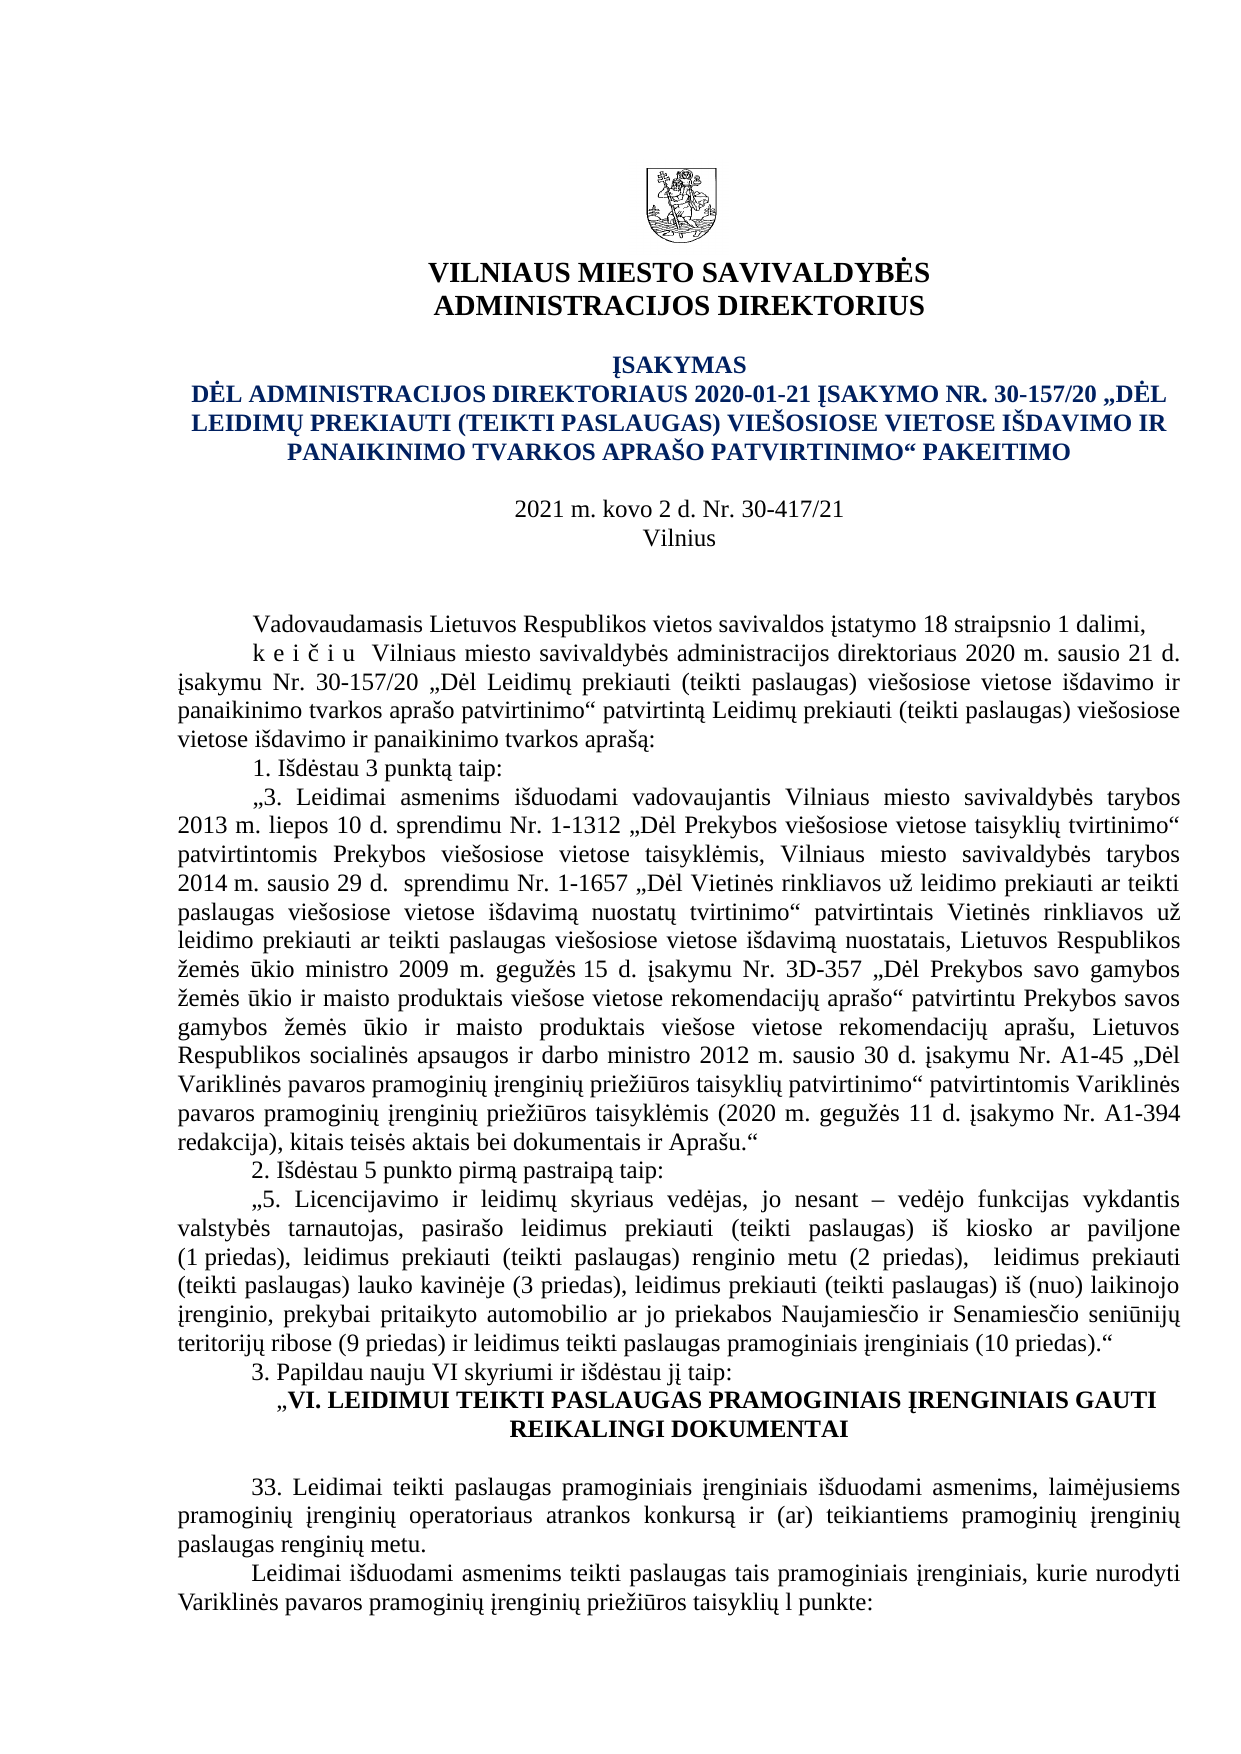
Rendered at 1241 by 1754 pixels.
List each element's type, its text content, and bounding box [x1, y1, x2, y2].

text „3. Leidimai asmenims išduodami vadovaujantis Vilniaus miesto savivaldybės tarybos 2013 m. liepos 10 d. sprendimu Nr. 1-1312 „Dėl Prekybos viešosiose vietose taisyklių tvirtinimo“ patvirtintomis Prekybos viešosiose vietose taisyklėmis, Vilniaus miesto savivaldybės tarybos 2014 m. sausio 29 d. sprendimu Nr. 1-1657 „Dėl Vietinės rinkliavos už leidimo prekiauti ar teikti paslaugas viešosiose vietose išdavimą nuostatų tvirtinimo“ patvirtintais Vietinės rinkliavos už leidimo prekiauti ar teikti paslaugas viešosiose vietose išdavimą nuostatais, Lietuvos Respublikos žemės ūkio ministro 2009 m. gegužės 15 d. įsakymu Nr. 3D-357 „Dėl Prekybos savo gamybos žemės ūkio ir maisto produktais viešose vietose rekomendacijų aprašo“ patvirtintu Prekybos savos gamybos žemės ūkio ir maisto produktais viešose vietose rekomendacijų aprašu, Lietuvos Respublikos socialinės apsaugos ir darbo ministro 2012 m. sausio 30 d. įsakymu Nr. A1-45 „Dėl Variklinės pavaros pramoginių įrenginių priežiūros taisyklių patvirtinimo“ patvirtintomis Variklinės pavaros pramoginių įrenginių priežiūros taisyklėmis (2020 m. gegužės 11 d. įsakymo Nr. A1-394 redakcija), kitais teisės aktais bei dokumentais ir Aprašu.“ [177, 782, 1181, 1156]
text Vilnius [177, 523, 1181, 552]
text „5. Licencijavimo ir leidimų skyriaus vedėjas, jo nesant – vedėjo funkcijas vykdantis valstybės tarnautojas, pasirašo leidimus prekiauti (teikti paslaugas) iš kiosko ar paviljone (1 priedas), leidimus prekiauti (teikti paslaugas) renginio metu (2 priedas), leidimus prekiauti (teikti paslaugas) lauko kavinėje (3 priedas), leidimus prekiauti (teikti paslaugas) iš (nuo) laikinojo įrenginio, prekybai pritaikyto automobilio ar jo priekabos Naujamiesčio ir Senamiesčio seniūnijų teritorijų ribose (9 priedas) ir leidimus teikti paslaugas pramoginiais įrenginiais (10 priedas).“ [177, 1184, 1181, 1357]
text Leidimai išduodami asmenims teikti paslaugas tais pramoginiais įrenginiais, kurie nurodyti Variklinės pavaros pramoginių įrenginių priežiūros taisyklių l punkte: [177, 1558, 1181, 1616]
text 33. Leidimai teikti paslaugas pramoginiais įrenginiais išduodami asmenims, laimėjusiems pramoginių įrenginių operatoriaus atrankos konkursą ir (ar) teikiantiems pramoginių įrenginių paslaugas renginių metu. [177, 1472, 1181, 1558]
text 2. Išdėstau 5 punkto pirmą pastraipą taip: [177, 1156, 1181, 1184]
text VILNIAUS MIESTO SAVIVALDYBĖS [177, 255, 1181, 288]
text k e i č i u Vilniaus miesto savivaldybės administracijos direktoriaus 2020 m. sausio 21 d. įsakymu Nr. 30-157/20 „Dėl Leidimų prekiauti (teikti paslaugas) viešosiose vietose išdavimo ir panaikinimo tvarkos aprašo patvirtinimo“ patvirtintą Leidimų prekiauti (teikti paslaugas) viešosiose vietose išdavimo ir panaikinimo tvarkos aprašą: [177, 638, 1181, 753]
text ĮSAKYMAS [177, 351, 1181, 379]
text 1. Išdėstau 3 punktą taip: [177, 753, 1181, 782]
text DĖL ADMINISTRACIJOS DIREKTORIAUS 2020-01-21 ĮSAKYMO NR. 30-157/20 „DĖL LEIDIMŲ PREKIAUTI (TEIKTI PASLAUGAS) VIEŠOSIOSE VIETOSE IŠDAVIMO IR PANAIKINIMO TVARKOS APRAŠO PATVIRTINIMO“ PAKEITIMO [177, 379, 1181, 466]
text „VI. LEIDIMUI TEIKTI PASLAUGAS PRAMOGINIAIS ĮRENGINIAIS GAUTI REIKALINGI DOKUMENTAI [177, 1386, 1181, 1443]
text ADMINISTRACIJOS DIREKTORIUS [177, 288, 1181, 322]
text 3. Papildau nauju VI skyriumi ir išdėstau jį taip: [177, 1357, 1181, 1386]
text Vadovaudamasis Lietuvos Respublikos vietos savivaldos įstatymo 18 straipsnio 1 dalimi, [177, 609, 1181, 638]
text 2021 m. kovo 2 d. Nr. 30-417/21 [177, 494, 1181, 523]
